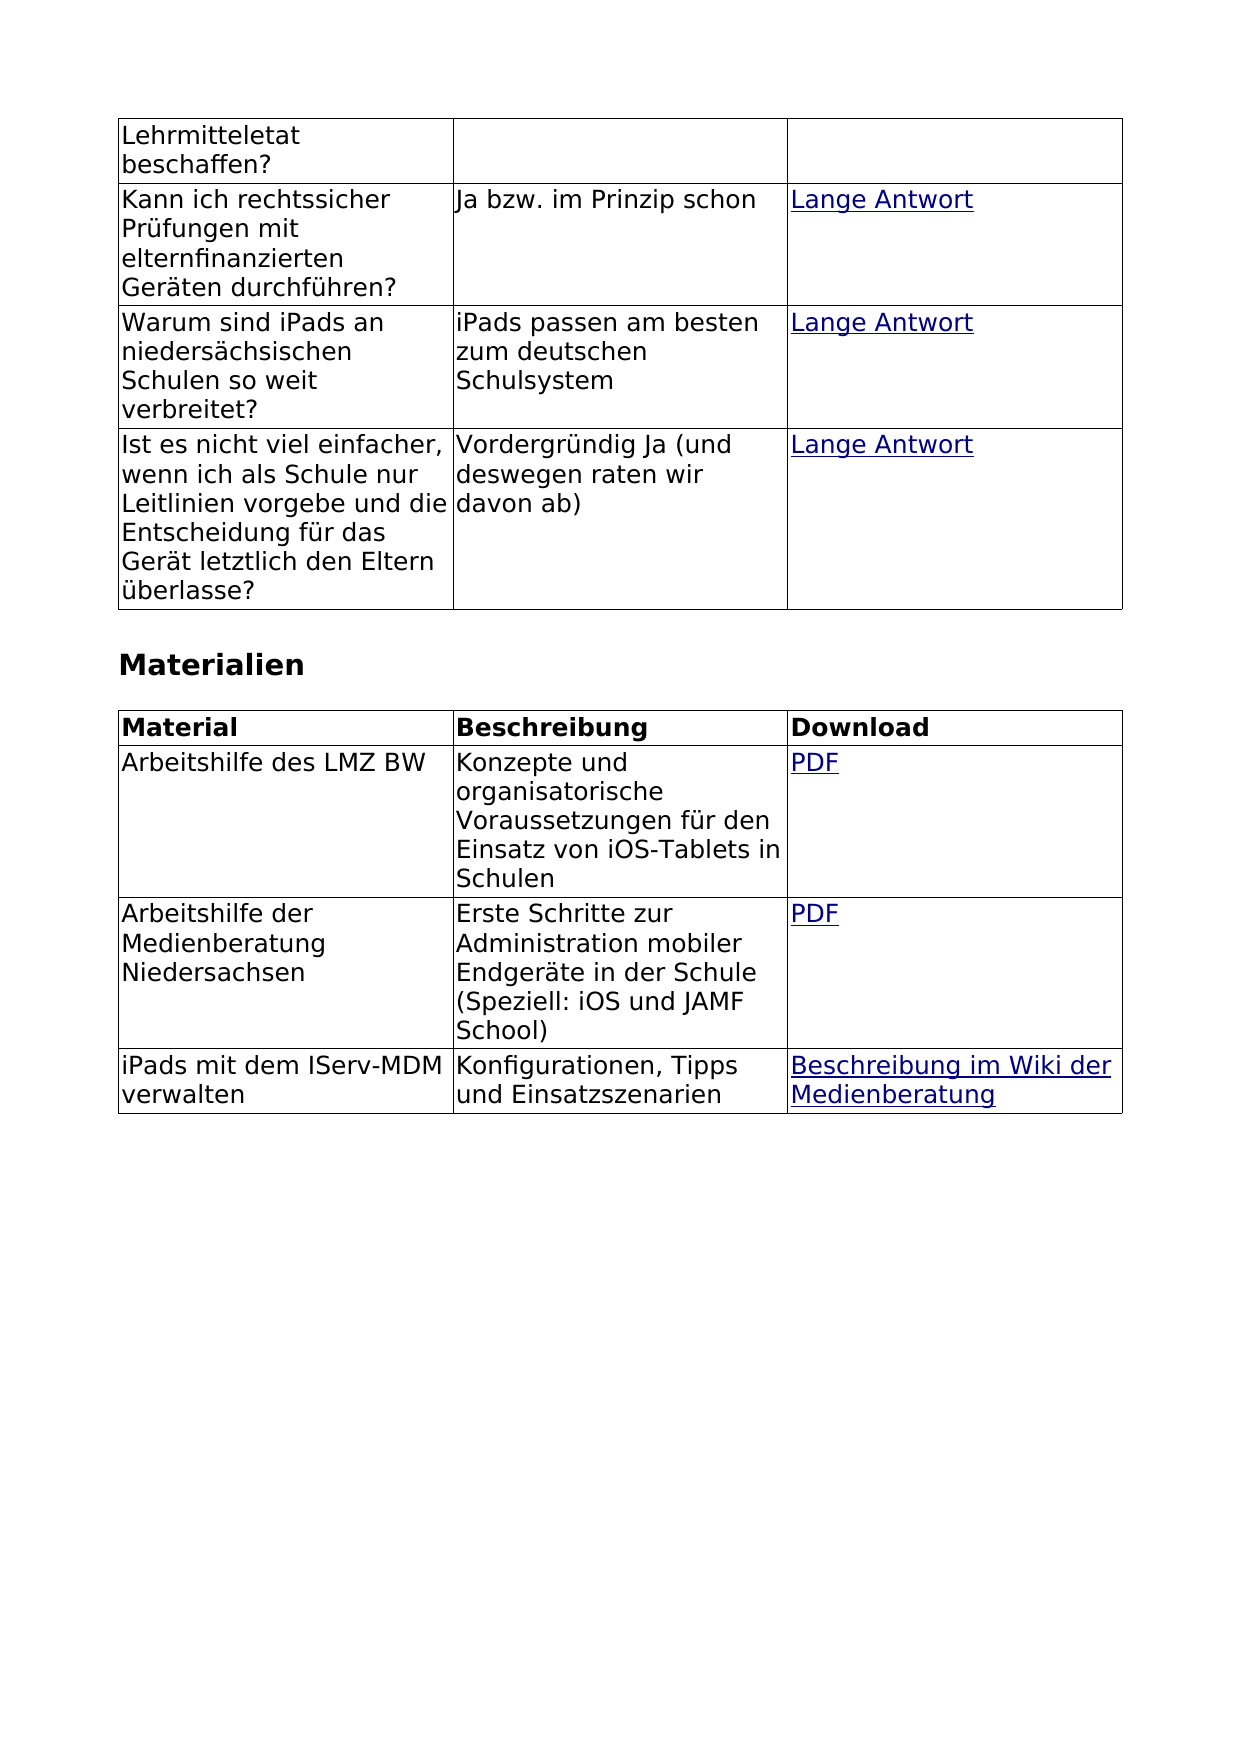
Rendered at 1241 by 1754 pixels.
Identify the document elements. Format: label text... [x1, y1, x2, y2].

table_header Material [119, 711, 453, 745]
table_header Beschreibung [454, 711, 787, 745]
table_cell Vordergründig Ja (und deswegen raten wir davon ab) [454, 429, 787, 608]
table_cell iPads passen am besten zum deutschen Schulsystem [454, 306, 787, 428]
table_cell PDF [788, 898, 1122, 1048]
table_cell Konzepte und organisatorische Voraussetzungen für den Einsatz von iOS-Tablets in Schulen [454, 746, 787, 897]
table_cell Lange Antwort [788, 184, 1122, 305]
subtitle Materialien [118, 648, 1122, 682]
table_cell Lange Antwort [788, 429, 1122, 608]
table_cell iPads mit dem IServ-MDM verwalten [119, 1049, 453, 1113]
table_cell Ja bzw. im Prinzip schon [454, 184, 787, 305]
table_cell Erste Schritte zur Administration mobiler Endgeräte in der Schule (Speziell: iOS und JAMF School) [454, 898, 787, 1048]
table_cell Kann ich rechtssicher Prüfungen mit elternfinanzierten Geräten durchführen? [119, 184, 453, 305]
table_cell Konfigurationen, Tipps und Einsatzszenarien [454, 1049, 787, 1113]
table_cell Lehrmitteletat beschaffen? [119, 119, 453, 182]
table_cell PDF [788, 746, 1122, 897]
table_cell Lange Antwort [788, 306, 1122, 428]
table_cell Arbeitshilfe der Medienberatung Niedersachsen [119, 898, 453, 1048]
table_header Download [788, 711, 1122, 745]
table_cell [454, 119, 787, 182]
table_cell Ist es nicht viel einfacher, wenn ich als Schule nur Leitlinien vorgebe und die Entscheidung für das Gerät letztlich den Eltern überlasse? [119, 429, 453, 608]
table_cell [788, 119, 1122, 182]
table_cell Warum sind iPads an niedersächsischen Schulen so weit verbreitet? [119, 306, 453, 428]
table_cell Arbeitshilfe des LMZ BW [119, 746, 453, 897]
table_cell Beschreibung im Wiki der Medienberatung [788, 1049, 1122, 1113]
